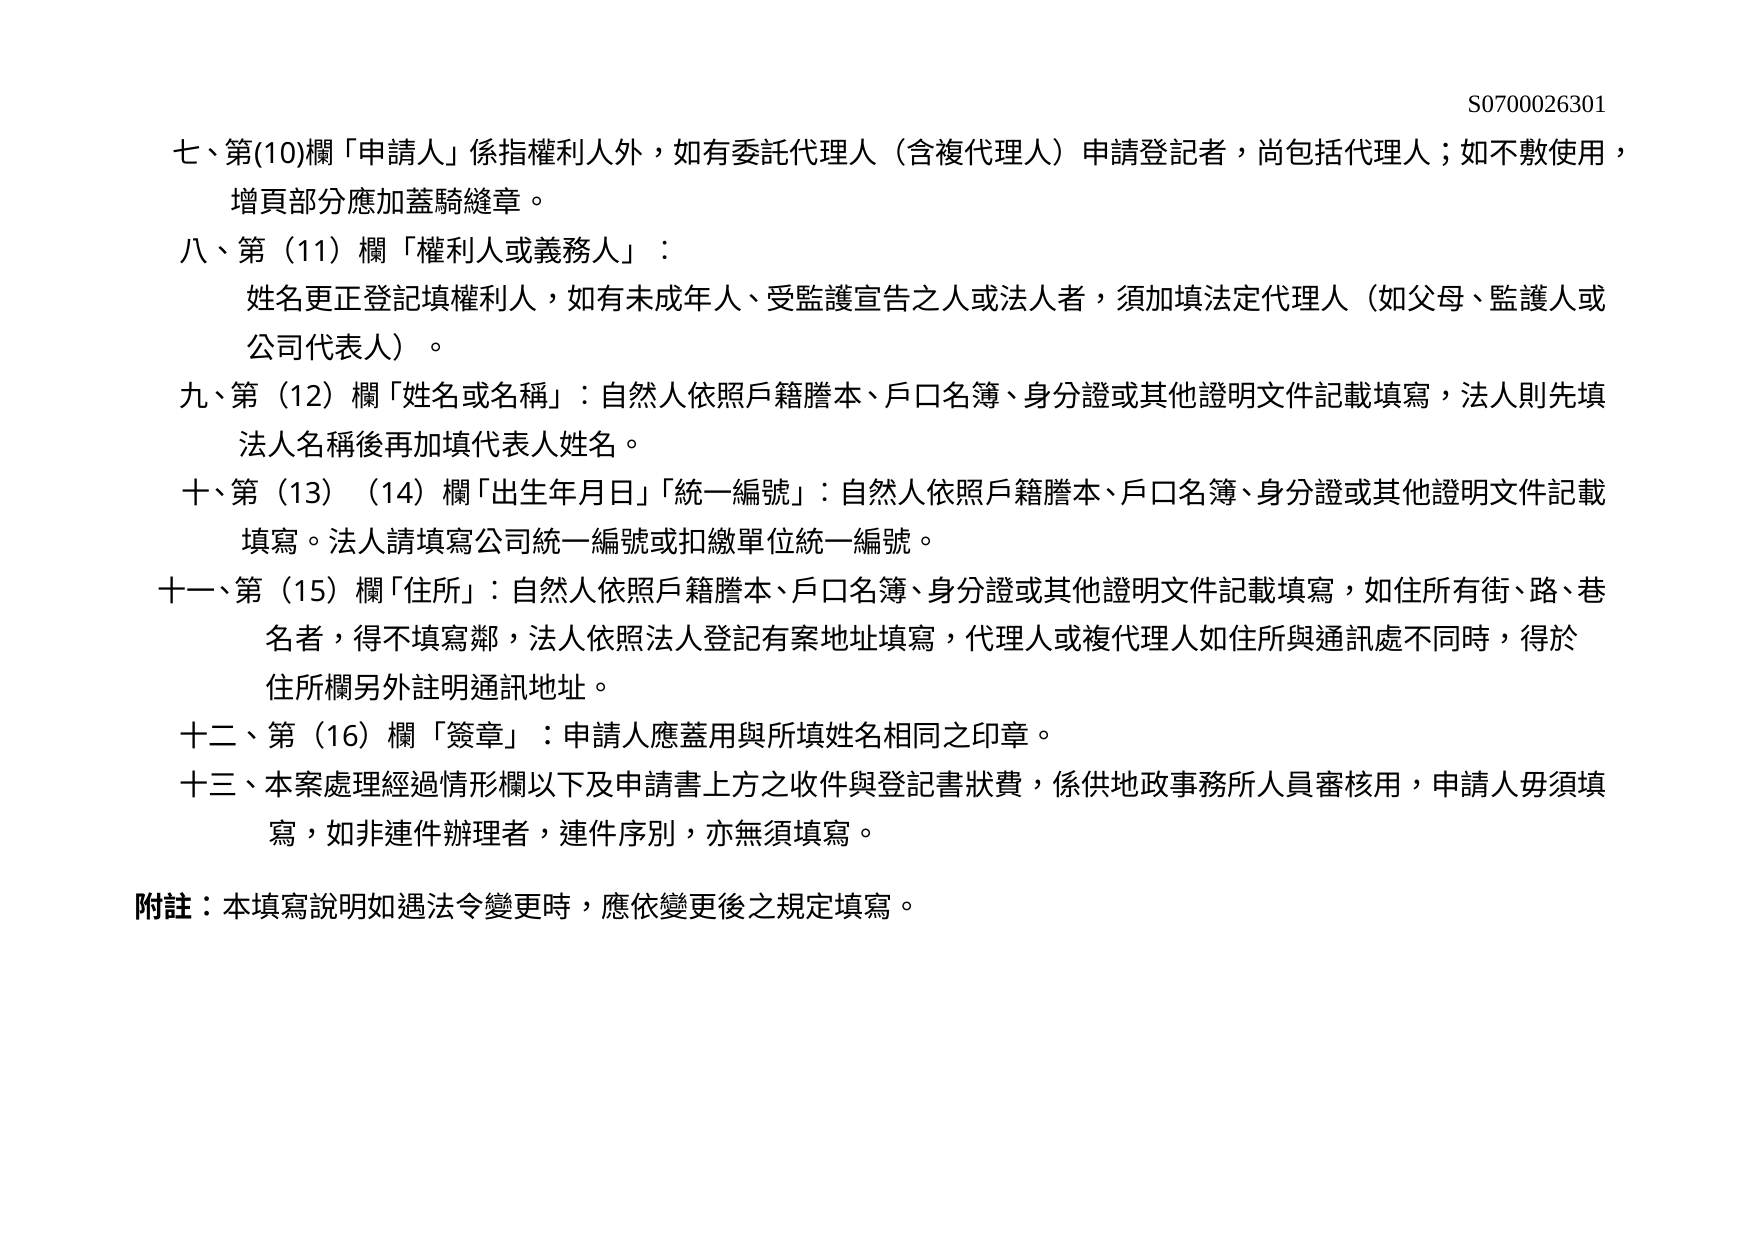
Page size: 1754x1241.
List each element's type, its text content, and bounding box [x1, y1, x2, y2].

text 九、第（12）欄「姓名或名稱」︰自然人依照戶籍謄本、戶口名簿、身分證或其他證明文件記載填寫，法人則先填法人名稱後再加填代表人姓名。 [179, 373, 1606, 464]
text 八、第（11）欄「權利人或義務人」︰ [179, 227, 1606, 269]
text 姓名更正登記填權利人，如有未成年人、受監護宣告之人或法人者，須加填法定代理人（如父母、監護人或公司代表人）。 [246, 276, 1606, 367]
text 十三、本案處理經過情形欄以下及申請書上方之收件與登記書狀費，係供地政事務所人員審核用，申請人毋須填寫，如非連件辦理者，連件序別，亦無須填寫。 [179, 762, 1606, 853]
text 十、第（13）（14）欄「出生年月日」「統一編號」︰自然人依照戶籍謄本、戶口名簿、身分證或其他證明文件記載填寫。法人請填寫公司統一編號或扣繳單位統一編號。 [182, 470, 1606, 561]
text 七、第(10)欄「申請人」係指權利人外，如有委託代理人（含複代理人）申請登記者，尚包括代理人；如不敷使用，增頁部分應加蓋騎縫章。 [172, 130, 1606, 221]
text 十二、第（16）欄「簽章」：申請人應蓋用與所填姓名相同之印章。 [179, 713, 1606, 755]
text 十一、第（15）欄「住所」︰自然人依照戶籍謄本、戶口名簿、身分證或其他證明文件記載填寫，如住所有街、路、巷名者，得不填寫鄰，法人依照法人登記有案地址填寫，代理人或複代理人如住所與通訊處不同時，得於住所欄另外註明通訊地址。 [134, 567, 1606, 707]
text 附註︰本填寫說明如遇法令變更時，應依變更後之規定填寫。 [134, 884, 1606, 926]
